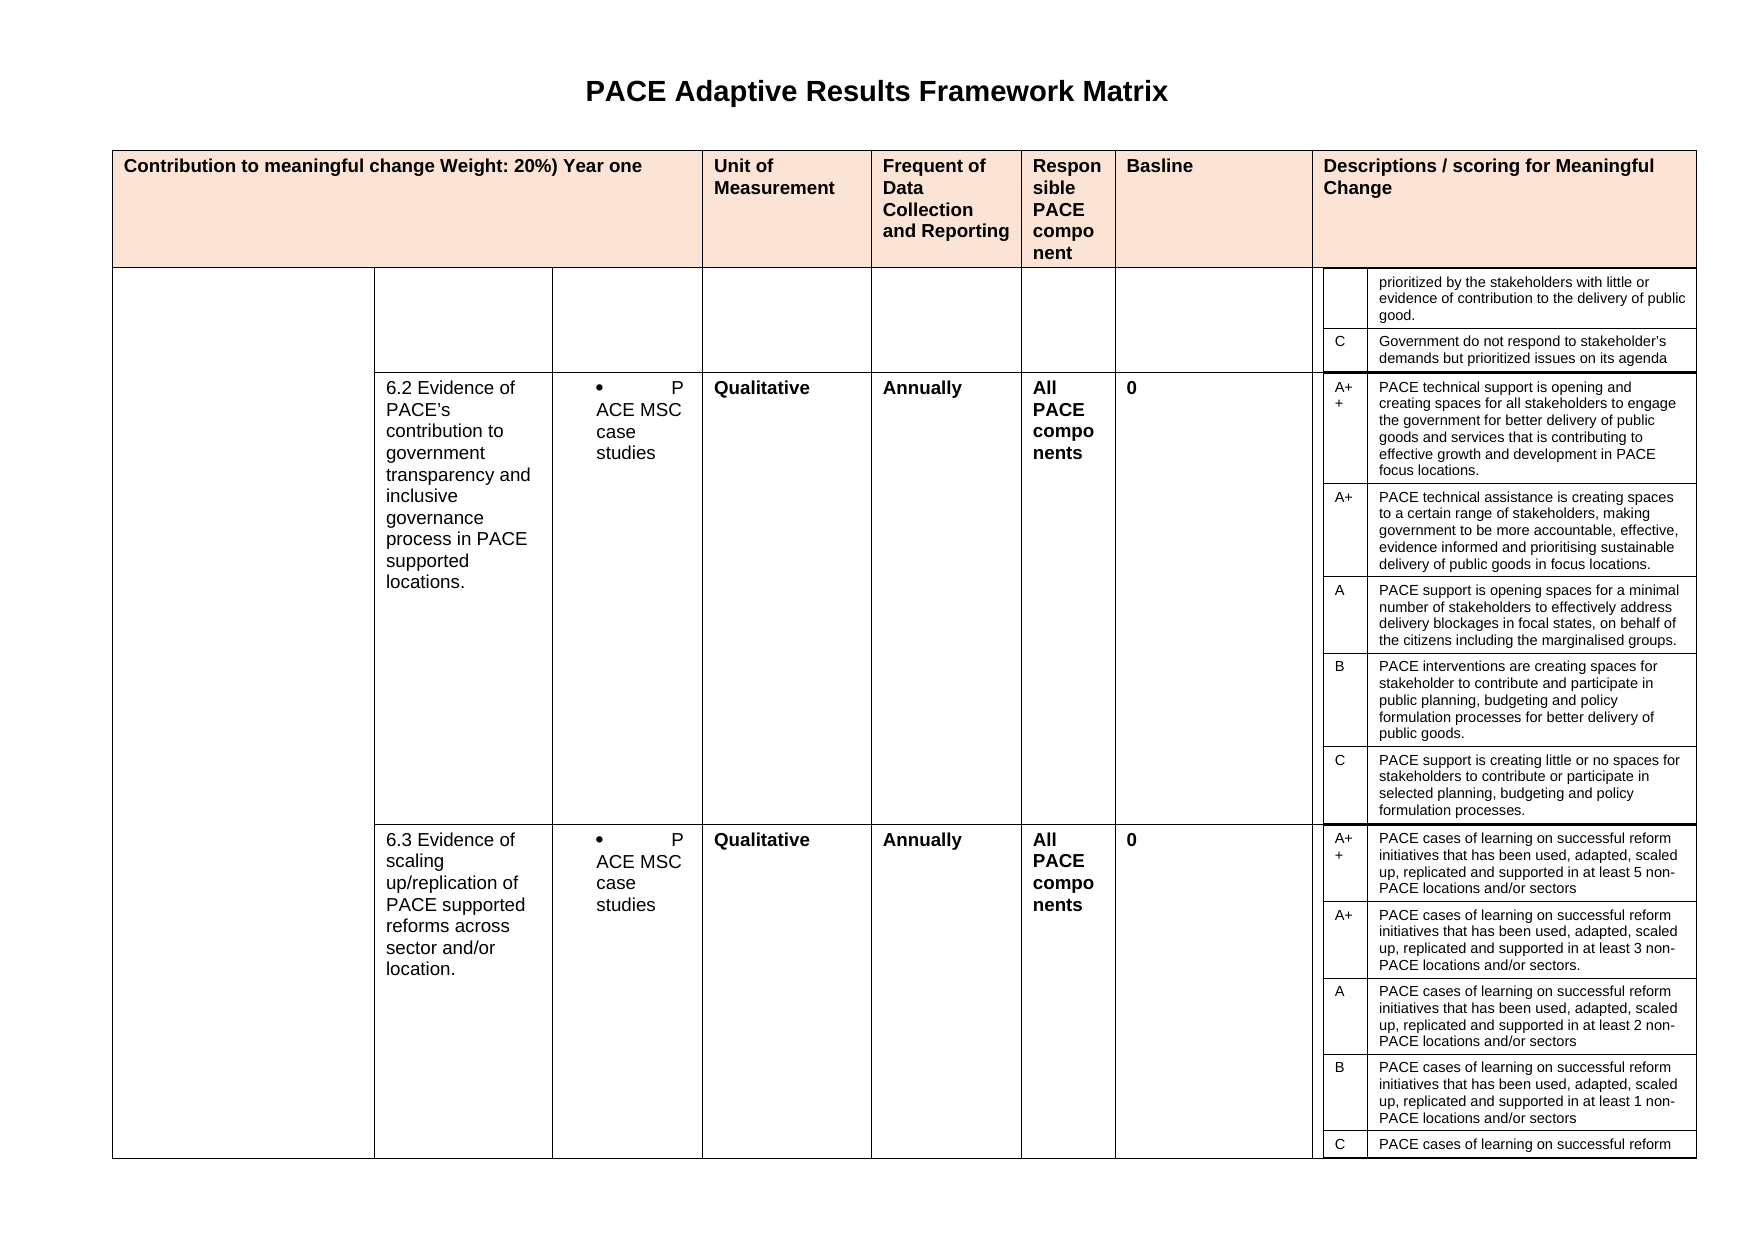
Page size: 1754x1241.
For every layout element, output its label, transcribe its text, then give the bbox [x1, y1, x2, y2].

table_cell [375, 268, 552, 372]
table_cell A [1324, 577, 1367, 653]
table_cell 0 [1116, 825, 1312, 1158]
table_cell PACE cases of learning on successful reform initiatives that has been used, adapted, scaled up, replicated and supported in at least 3 non-PACE locations and/or sectors. [1368, 902, 1696, 977]
table_header Basline [1116, 151, 1312, 267]
table_cell [1313, 825, 1323, 1158]
table_cell C [1324, 329, 1367, 371]
table_cell Government do not respond to stakeholder’s demands but prioritized issues on its agenda [1368, 329, 1696, 371]
table_cell 6.2 Evidence of PACE’s contribution to government transparency and inclusive governance process in PACE supported locations. [375, 373, 552, 823]
table_cell PACE support is opening spaces for a minimal number of stakeholders to effectively address delivery blockages in focal states, on behalf of the citizens including the marginalised groups. [1368, 577, 1696, 653]
table_cell Qualitative [703, 825, 871, 1158]
table_cell [113, 268, 374, 1158]
table_cell prioritized by the stakeholders with little or evidence of contribution to the delivery of public good. [1368, 269, 1696, 328]
table_cell [703, 268, 871, 372]
table_cell [1116, 268, 1312, 372]
table_cell PACE cases of learning on successful reform initiatives that has been used, adapted, scaled up, replicated and supported in at least 1 non-PACE locations and/or sectors [1368, 1055, 1696, 1130]
table_header Contribution to meaningful change Weight: 20%) Year one [113, 151, 702, 267]
table_cell PACE interventions are creating spaces for stakeholder to contribute and participate in public planning, budgeting and policy formulation processes for better delivery of public goods. [1368, 654, 1696, 746]
table_cell PACE technical assistance is creating spaces to a certain range of stakeholders, making government to be more accountable, effective, evidence informed and prioritising sustainable delivery of public goods in focus locations. [1368, 484, 1696, 576]
table_header Descriptions / scoring for Meaningful Change [1313, 151, 1696, 267]
table_header A++ [1324, 374, 1367, 483]
table_cell PACE support is creating little or no spaces for stakeholders to contribute or participate in selected planning, budgeting and policy formulation processes. [1368, 747, 1696, 822]
table_cell [1313, 373, 1323, 823]
table_cell All PACE components [1022, 373, 1115, 823]
table_header Unit of Measurement [703, 151, 871, 267]
table_cell 0 [1116, 373, 1312, 823]
table_cell PACE MSC case studies [553, 825, 702, 1158]
table_cell [872, 268, 1021, 372]
table_cell A+ [1324, 484, 1367, 576]
table_cell PACE cases of learning on successful reform initiatives that has been used, adapted, scaled up, replicated and supported in at least 2 non-PACE locations and/or sectors [1368, 979, 1696, 1054]
table_cell [1022, 268, 1115, 372]
table_cell All PACE components [1022, 825, 1115, 1158]
table_cell [553, 268, 702, 372]
table_header Responsible PACE component [1022, 151, 1115, 267]
table_cell 6.3 Evidence of scaling up/replication of PACE supported reforms across sector and/or location. [375, 825, 552, 1158]
table_cell PACE MSC case studies [553, 373, 702, 823]
table_cell Qualitative [703, 373, 871, 823]
table_cell B [1324, 654, 1367, 746]
table_cell [1324, 269, 1367, 328]
table_header PACE technical support is opening and creating spaces for all stakeholders to engage the government for better delivery of public goods and services that is contributing to effective growth and development in PACE focus locations. [1368, 374, 1696, 483]
table_header Frequent of Data Collection and Reporting [872, 151, 1021, 267]
table_cell A [1324, 979, 1367, 1054]
table_header A++ [1324, 826, 1367, 901]
table_cell A+ [1324, 902, 1367, 977]
table_header PACE cases of learning on successful reform initiatives that has been used, adapted, scaled up, replicated and supported in at least 5 non-PACE locations and/or sectors [1368, 826, 1696, 901]
table_cell PACE cases of learning on successful reform [1368, 1131, 1696, 1157]
table_cell C [1324, 1131, 1367, 1157]
table_cell Annually [872, 373, 1021, 823]
table_cell B [1324, 1055, 1367, 1130]
table_cell Annually [872, 825, 1021, 1158]
table_cell C [1324, 747, 1367, 822]
table_cell [1313, 268, 1323, 372]
